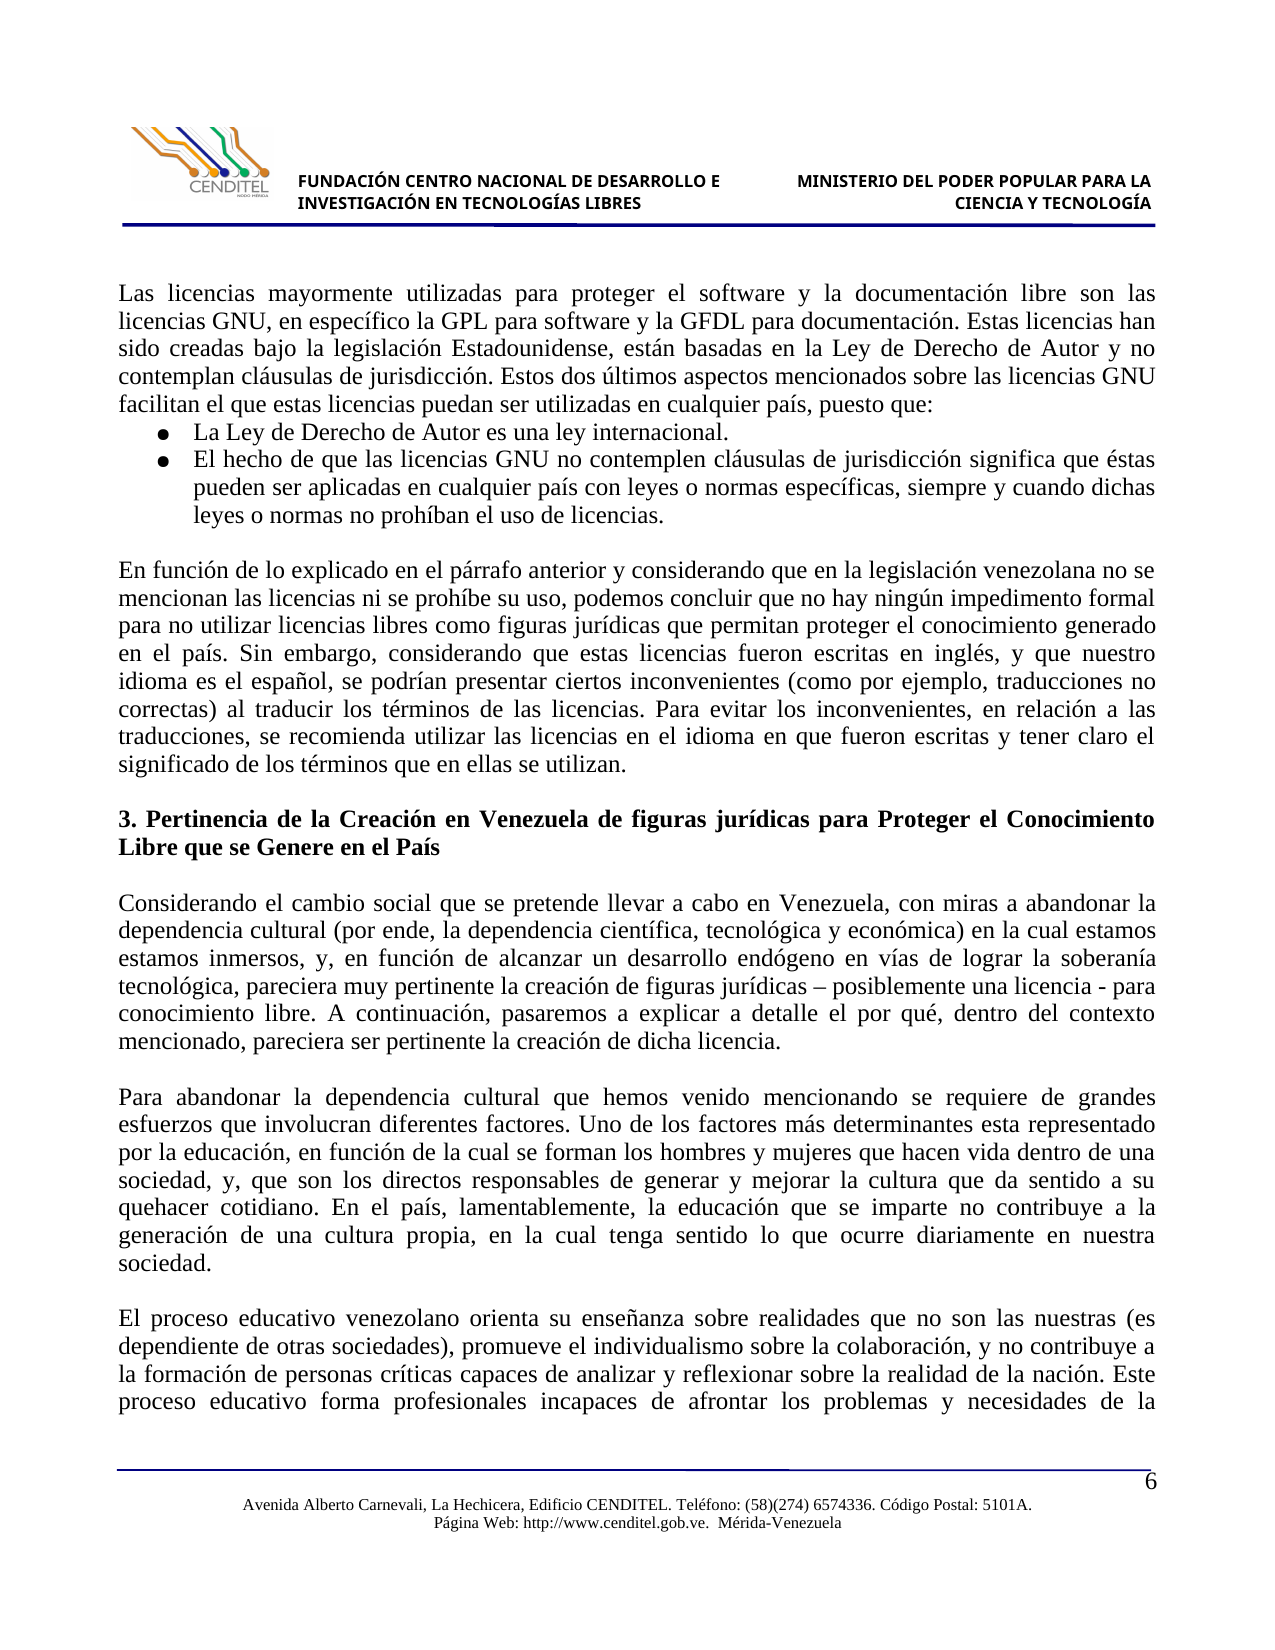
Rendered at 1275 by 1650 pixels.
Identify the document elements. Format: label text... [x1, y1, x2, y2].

text Considerando el cambio social que se pretende llevar a cabo en Venezuela, con miras a abandonar la dependencia cultural (por ende, la dependencia científica, tecnológica y económica) en la cual estamos estamos inmersos, y, en función de alcanzar un desarrollo endógeno en vías de lograr la soberanía tecnológica, pareciera muy pertinente la creación de figuras jurídicas – posiblemente una licencia - para conocimiento libre. A continuación, pasaremos a explicar a detalle el por qué, dentro del contexto mencionado, pareciera ser pertinente la creación de dicha licencia. [118, 889, 1157, 1055]
text El proceso educativo venezolano orienta su enseñanza sobre realidades que no son las nuestras (es dependiente de otras sociedades), promueve el individualismo sobre la colaboración, y no contribuye a la formación de personas críticas capaces de analizar y reflexionar sobre la realidad de la nación. Este proceso educativo forma profesionales incapaces de afrontar los problemas y necesidades de la [118, 1304, 1157, 1415]
text En función de lo explicado en el párrafo anterior y considerando que en la legislación venezolana no se mencionan las licencias ni se prohíbe su uso, podemos concluir que no hay ningún impedimento formal para no utilizar licencias libres como figuras jurídicas que permitan proteger el conocimiento generado en el país. Sin embargo, considerando que estas licencias fueron escritas en inglés, y que nuestro idioma es el español, se podrían presentar ciertos inconvenientes (como por ejemplo, traducciones no correctas) al traducir los términos de las licencias. Para evitar los inconvenientes, en relación a las traducciones, se recomienda utilizar las licencias en el idioma en que fueron escritas y tener claro el significado de los términos que en ellas se utilizan. [118, 556, 1157, 778]
list El hecho de que las licencias GNU no contemplen cláusulas de jurisdicción significa que éstas pueden ser aplicadas en cualquier país con leyes o normas específicas, siempre y cuando dichas leyes o normas no prohíban el uso de licencias. [156, 445, 1157, 528]
text 3. Pertinencia de la Creación en Venezuela de figuras jurídicas para Proteger el Conocimiento Libre que se Genere en el País [118, 806, 1157, 861]
text Para abandonar la dependencia cultural que hemos venido mencionando se requiere de grandes esfuerzos que involucran diferentes factores. Uno de los factores más determinantes esta representado por la educación, en función de la cual se forman los hombres y mujeres que hacen vida dentro de una sociedad, y, que son los directos responsables de generar y mejorar la cultura que da sentido a su quehacer cotidiano. En el país, lamentablemente, la educación que se imparte no contribuye a la generación de una cultura propia, en la cual tenga sentido lo que ocurre diariamente en nuestra sociedad. [118, 1083, 1157, 1277]
picture [131, 127, 274, 201]
list La Ley de Derecho de Autor es una ley internacional. [156, 418, 1157, 445]
text Las licencias mayormente utilizadas para proteger el software y la documentación libre son las licencias GNU, en específico la GPL para software y la GFDL para documentación. Estas licencias han sido creadas bajo la legislación Estadounidense, están basadas en la Ley de Derecho de Autor y no contemplan cláusulas de jurisdicción. Estos dos últimos aspectos mencionados sobre las licencias GNU facilitan el que estas licencias puedan ser utilizadas en cualquier país, puesto que: [118, 279, 1157, 418]
